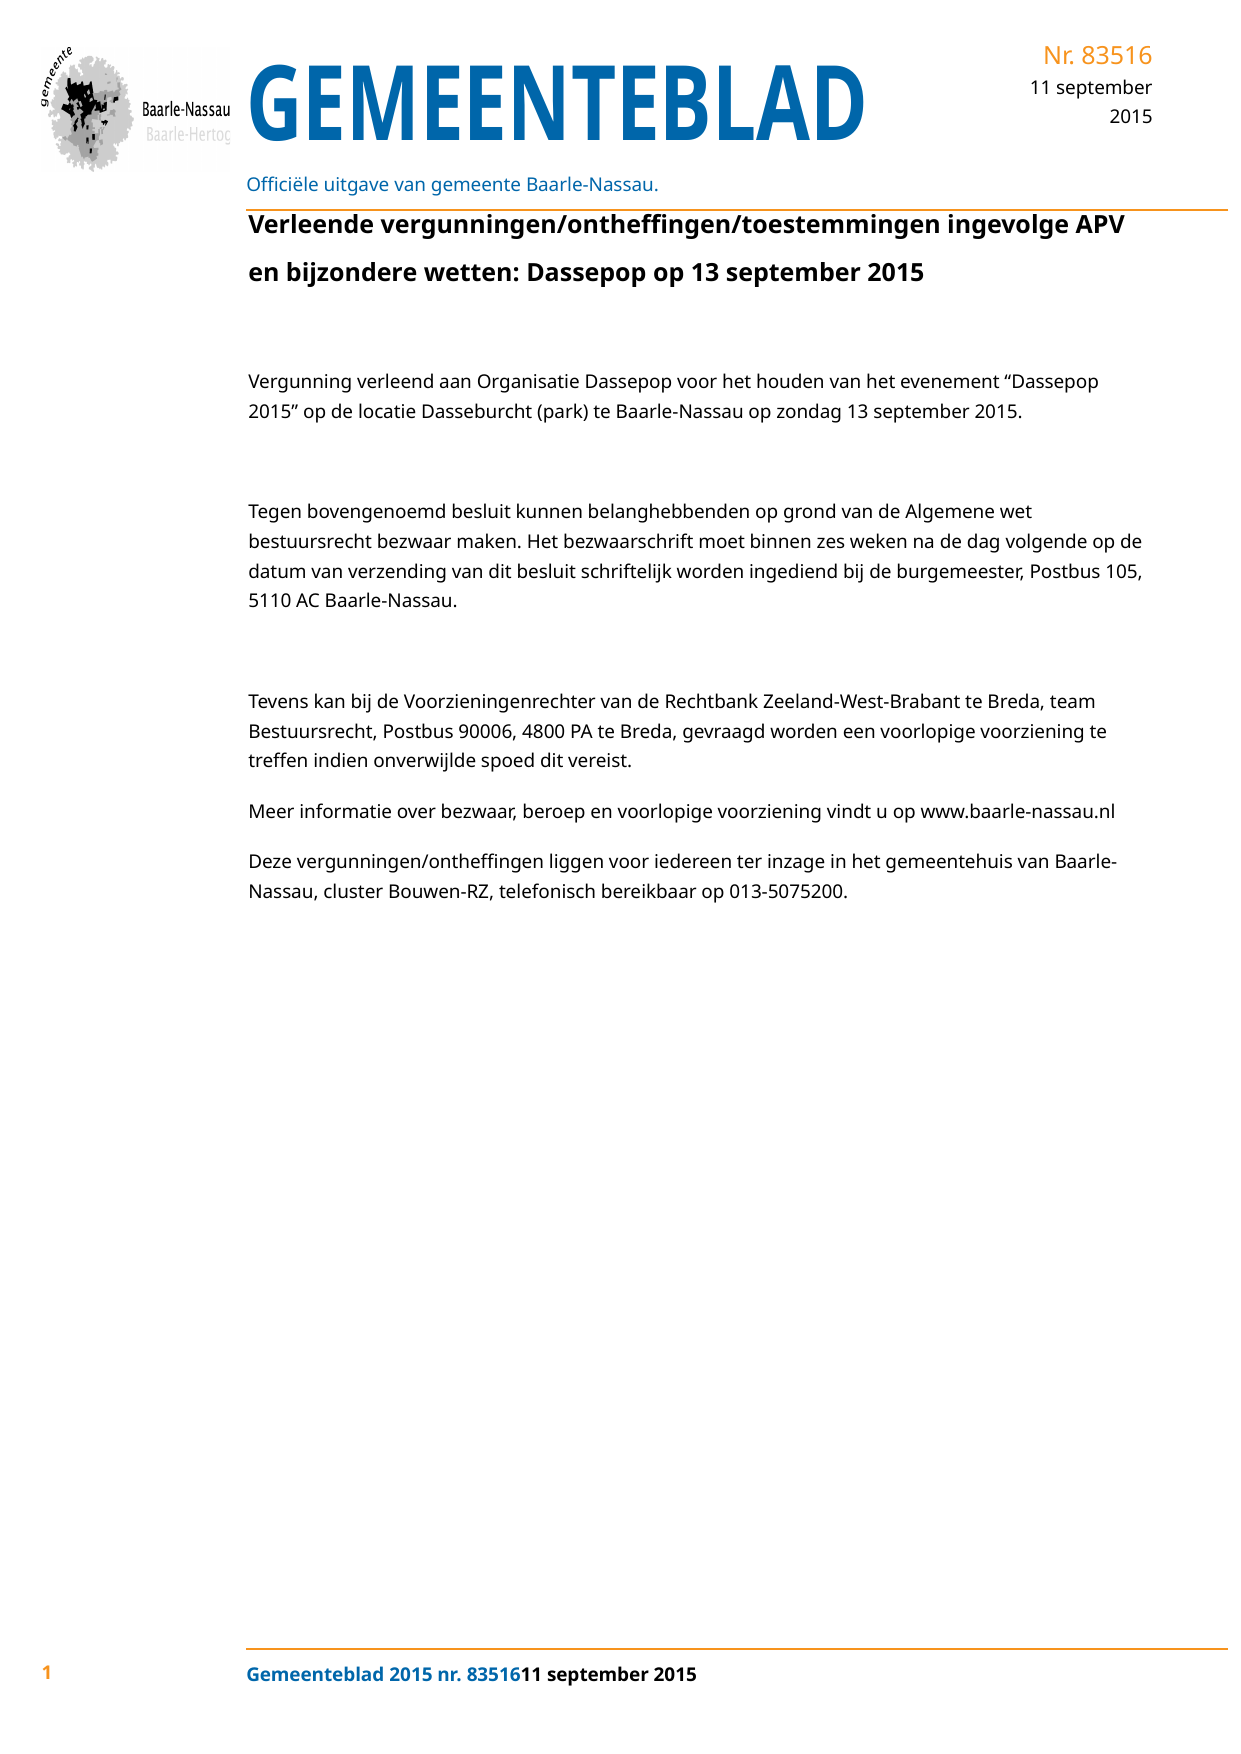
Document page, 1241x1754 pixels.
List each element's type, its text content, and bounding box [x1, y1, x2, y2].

text Vergunning verleend aan Organisatie Dassepop voor het houden van het evenement “Dassepop 2015” op de locatie Dasseburcht (park) te Baarle-Nassau op zondag 13 september 2015. [248, 368, 1152, 424]
picture [41, 47, 231, 172]
text Tegen bovengenoemd besluit kunnen belanghebbenden op grond van de Algemene wet bestuursrecht bezwaar maken. Het bezwaarschrift moet binnen zes weken na de dag volgende op de datum van verzending van dit besluit schriftelijk worden ingediend bij de burgemeester, Postbus 105, 5110 AC Baarle-Nassau. [248, 499, 1152, 613]
text Verleende vergunningen/ontheffingen/toestemmingen ingevolge APV en bijzondere wetten: Dassepop op 13 september 2015 [248, 211, 1152, 288]
text Deze vergunningen/ontheffingen liggen voor iedereen ter inzage in het gemeentehuis van Baarle-Nassau, cluster Bouwen-RZ, telefonisch bereikbaar op 013-5075200. [248, 848, 1152, 904]
text Tevens kan bij de Voorzieningenrechter van de Rechtbank Zeeland-West-Brabant te Breda, team Bestuursrecht, Postbus 90006, 4800 PA te Breda, gevraagd worden een voorlopige voorziening te treffen indien onverwijlde spoed dit vereist. [248, 688, 1152, 773]
text Meer informatie over bezwaar, beroep en voorlopige voorziening vindt u op www.baarle-nassau.nl [248, 798, 1152, 824]
